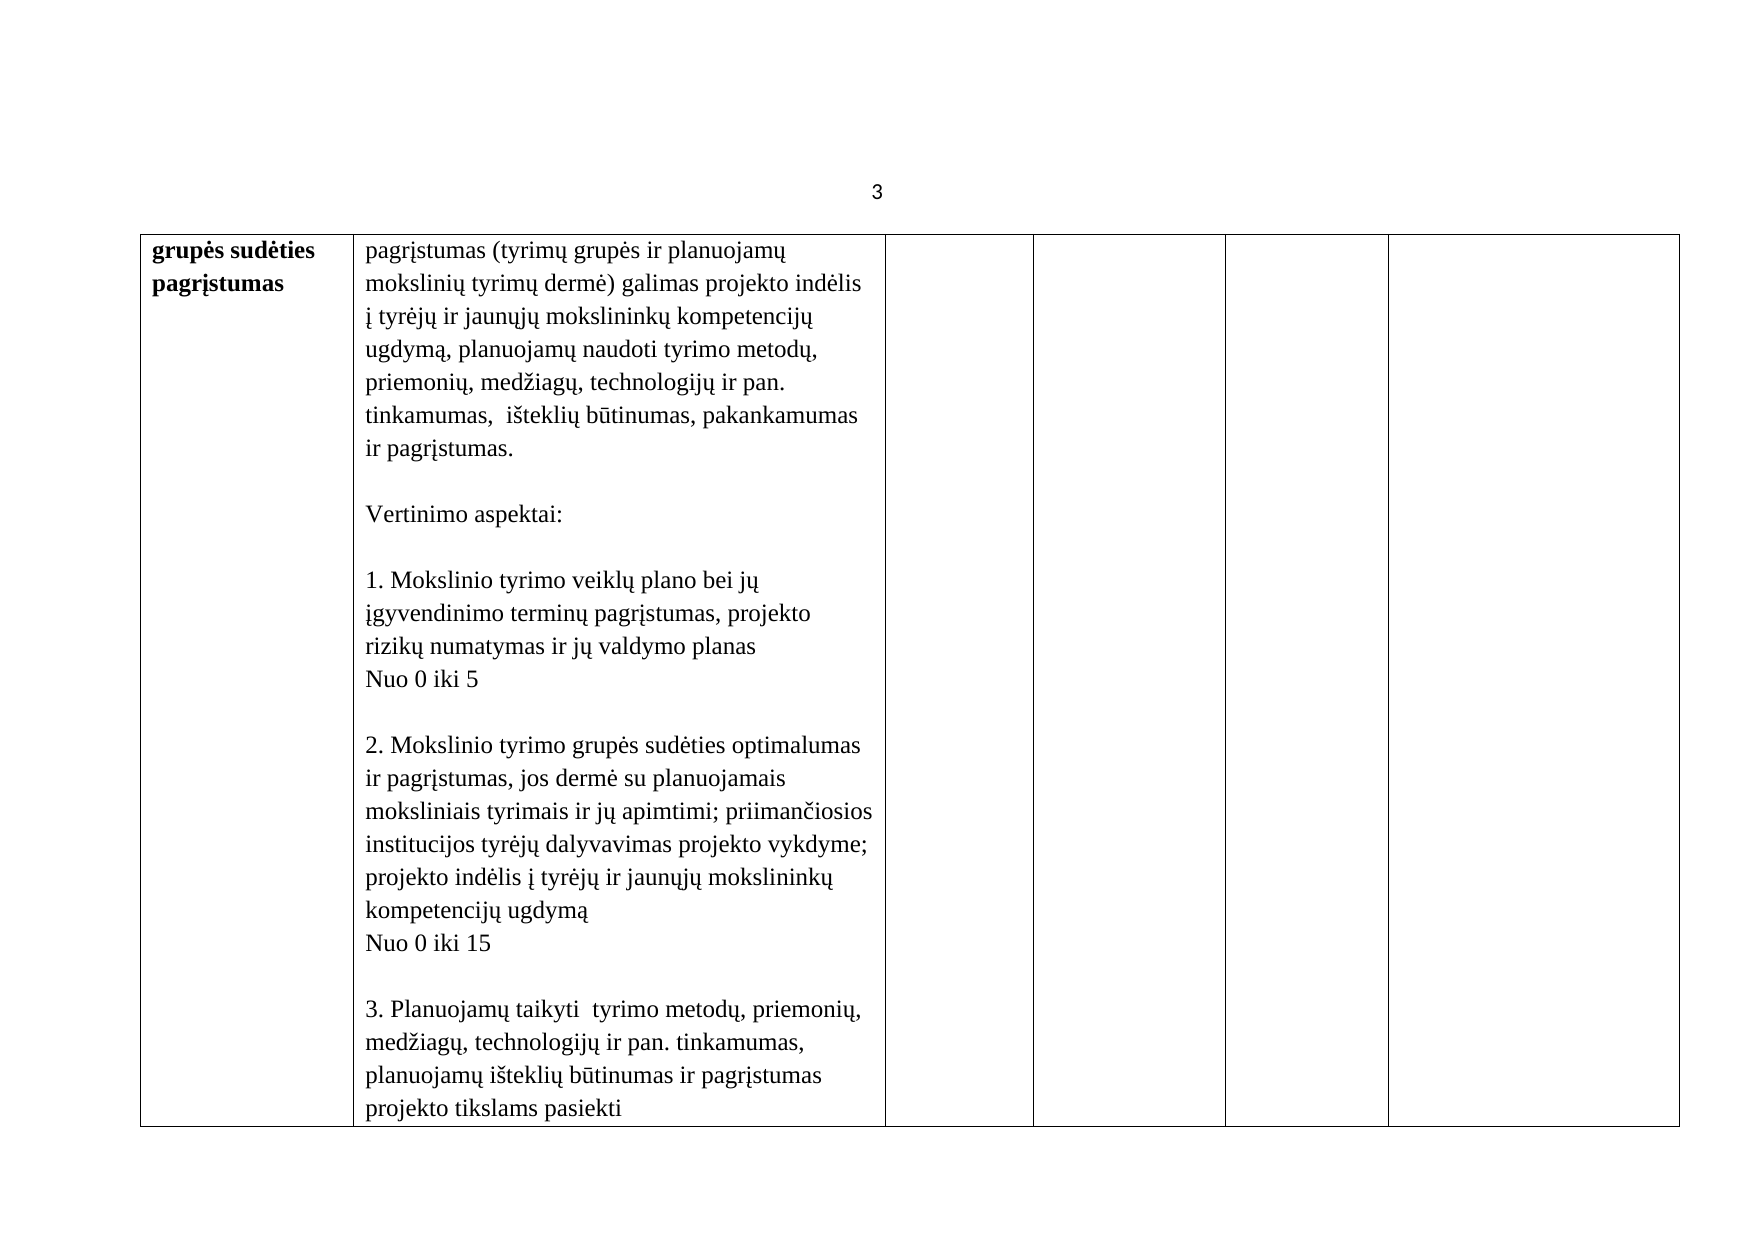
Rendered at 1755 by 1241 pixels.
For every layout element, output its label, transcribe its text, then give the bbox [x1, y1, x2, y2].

table_cell [129, 234, 140, 1126]
table_cell pagrįstumas (tyrimų grupės ir planuojamų mokslinių tyrimų dermė) galimas projekto indėlis į tyrėjų ir jaunųjų mokslininkų kompetencijų ugdymą, planuojamų naudoti tyrimo metodų, priemonių, medžiagų, technologijų ir pan. tinkamumas, išteklių būtinumas, pakankamumas ir pagrįstumas. Vertinimo aspektai: 1. Mokslinio tyrimo veiklų plano bei jų įgyvendinimo terminų pagrįstumas, projekto rizikų numatymas ir jų valdymo planas Nuo 0 iki 5 2. Mokslinio tyrimo grupės sudėties optimalumas ir pagrįstumas, jos dermė su planuojamais moksliniais tyrimais ir jų apimtimi; priimančiosios institucijos tyrėjų dalyvavimas projekto vykdyme; projekto indėlis į tyrėjų ir jaunųjų mokslininkų kompetencijų ugdymą Nuo 0 iki 15 3. Planuojamų taikyti tyrimo metodų, priemonių, medžiagų, technologijų ir pan. tinkamumas, planuojamų išteklių būtinumas ir pagrįstumas projekto tikslams pasiekti [354, 235, 885, 1126]
table_cell grupės sudėties pagrįstumas [141, 235, 353, 1126]
table_cell [1034, 235, 1225, 1126]
table_cell [886, 235, 1033, 1126]
table_cell [1389, 235, 1679, 1126]
table_cell [1226, 235, 1388, 1126]
table_cell [1680, 234, 1686, 1126]
